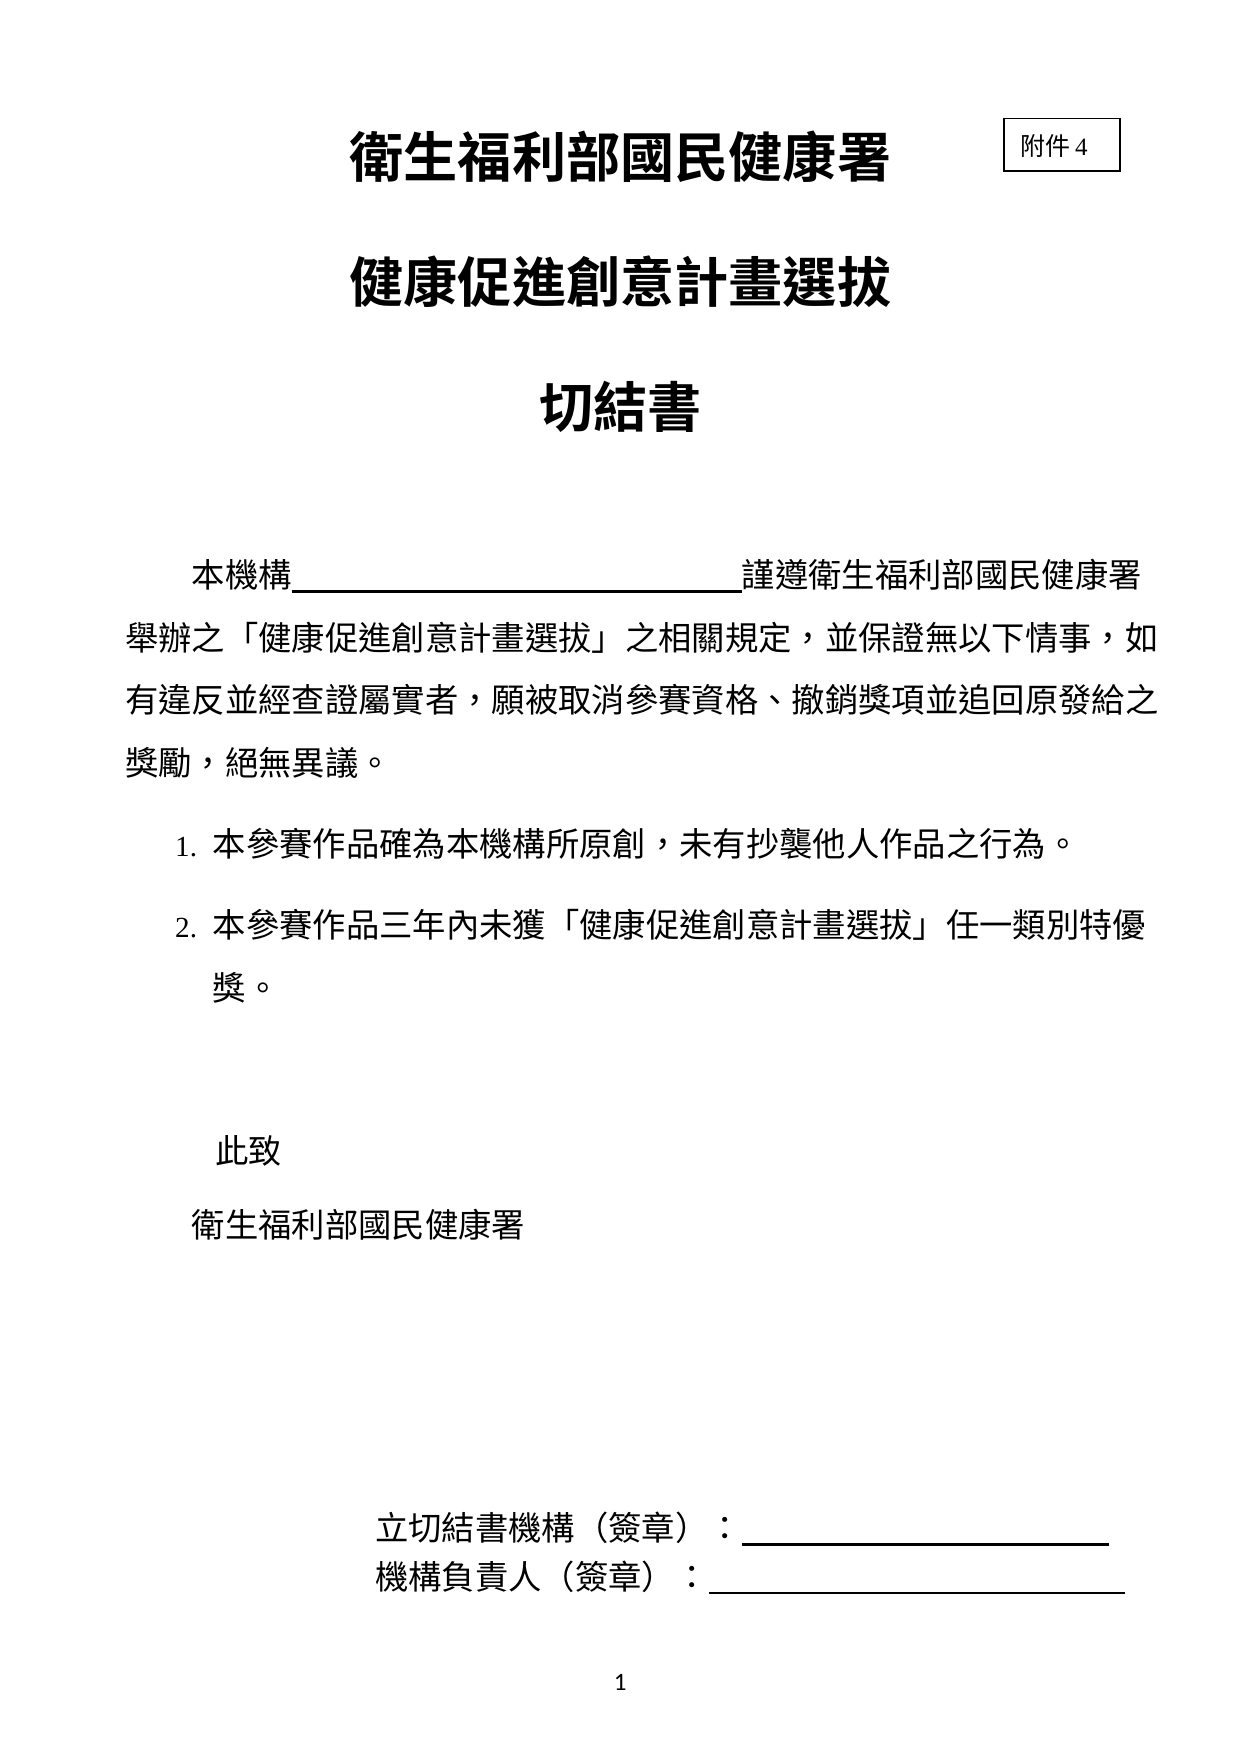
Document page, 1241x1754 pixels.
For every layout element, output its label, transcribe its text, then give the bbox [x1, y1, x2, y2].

text 此致 [75, 1125, 1165, 1174]
text 本機構 謹遵衛生福利部國民健康署舉辦之「健康促進創意計畫選拔」之相關規定，並保證無以下情事，如有違反並經查證屬實者，願被取消參賽資格、撤銷獎項並追回原發給之獎勵，絕無異議。 [125, 531, 1165, 781]
text 衛生福利部國民健康署 [75, 81, 1165, 206]
text 健康促進創意計畫選拔 [75, 206, 1165, 331]
list 本參賽作品三年內未獲「健康促進創意計畫選拔」任一類別特優獎。 [175, 881, 1165, 1006]
text 機構負責人（簽章）： [175, 1551, 1165, 1599]
text 附件4 [1020, 127, 1104, 163]
text 衛生福利部國民健康署 [75, 1199, 1165, 1247]
text [1005, 119, 1119, 170]
text 立切結書機構（簽章）： [175, 1502, 1165, 1551]
text 切結書 [75, 331, 1165, 456]
list 本參賽作品確為本機構所原創，未有抄襲他人作品之行為。 [175, 800, 1165, 863]
